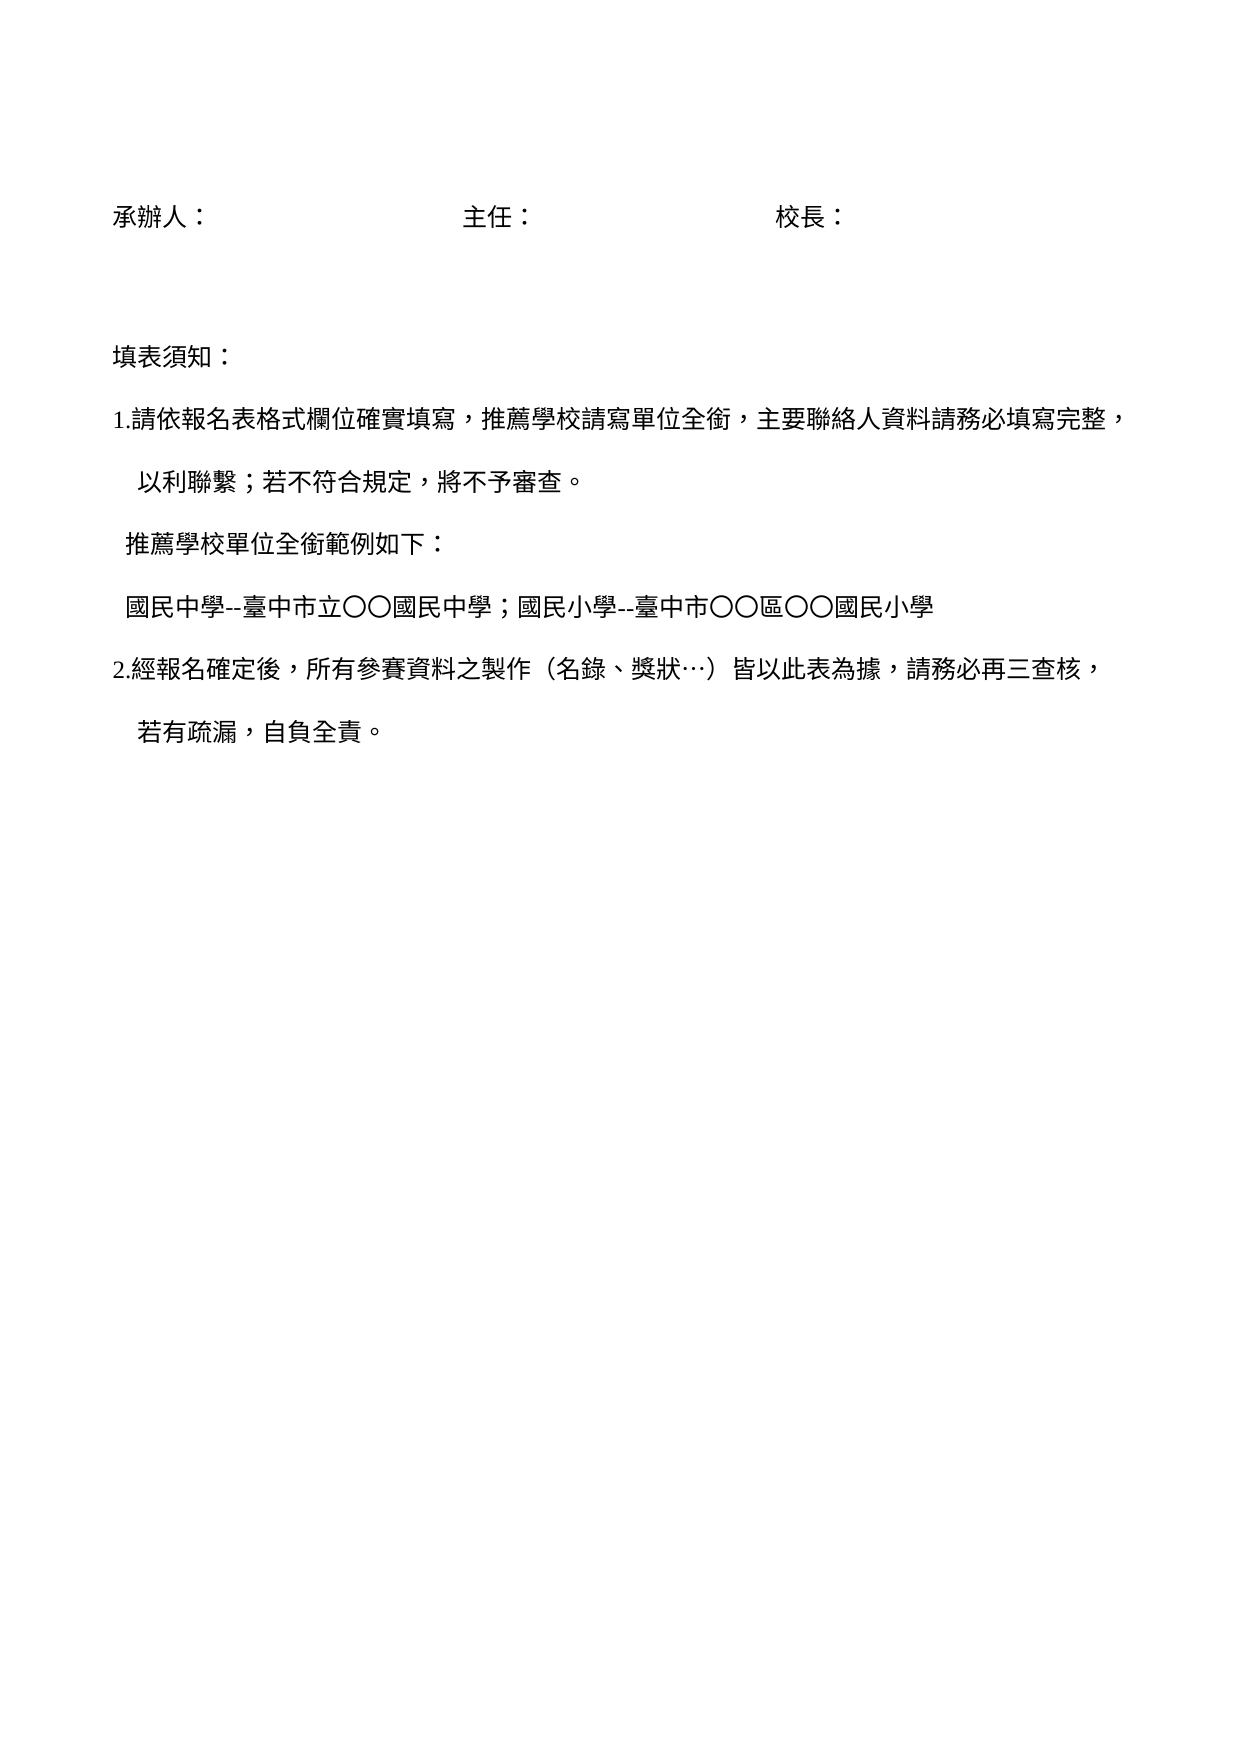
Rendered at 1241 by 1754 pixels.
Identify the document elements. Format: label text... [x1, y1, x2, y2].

text 填表須知： [112, 313, 1128, 376]
text 推薦學校單位全銜範例如下： [112, 501, 1128, 563]
text 1.請依報名表格式欄位確實填寫，推薦學校請寫單位全銜，主要聯絡人資料請務必填寫完整，以利聯繫；若不符合規定，將不予審查。 [112, 376, 1128, 501]
text 2.經報名確定後，所有參賽資料之製作（名錄、獎狀…）皆以此表為據，請務必再三查核，若有疏漏，自負全責。 [112, 626, 1128, 751]
text 國民中學--臺中市立〇〇國民中學；國民小學--臺中市〇〇區〇〇國民小學 [112, 563, 1128, 626]
text 承辦人： 主任： 校長： [112, 198, 1128, 234]
